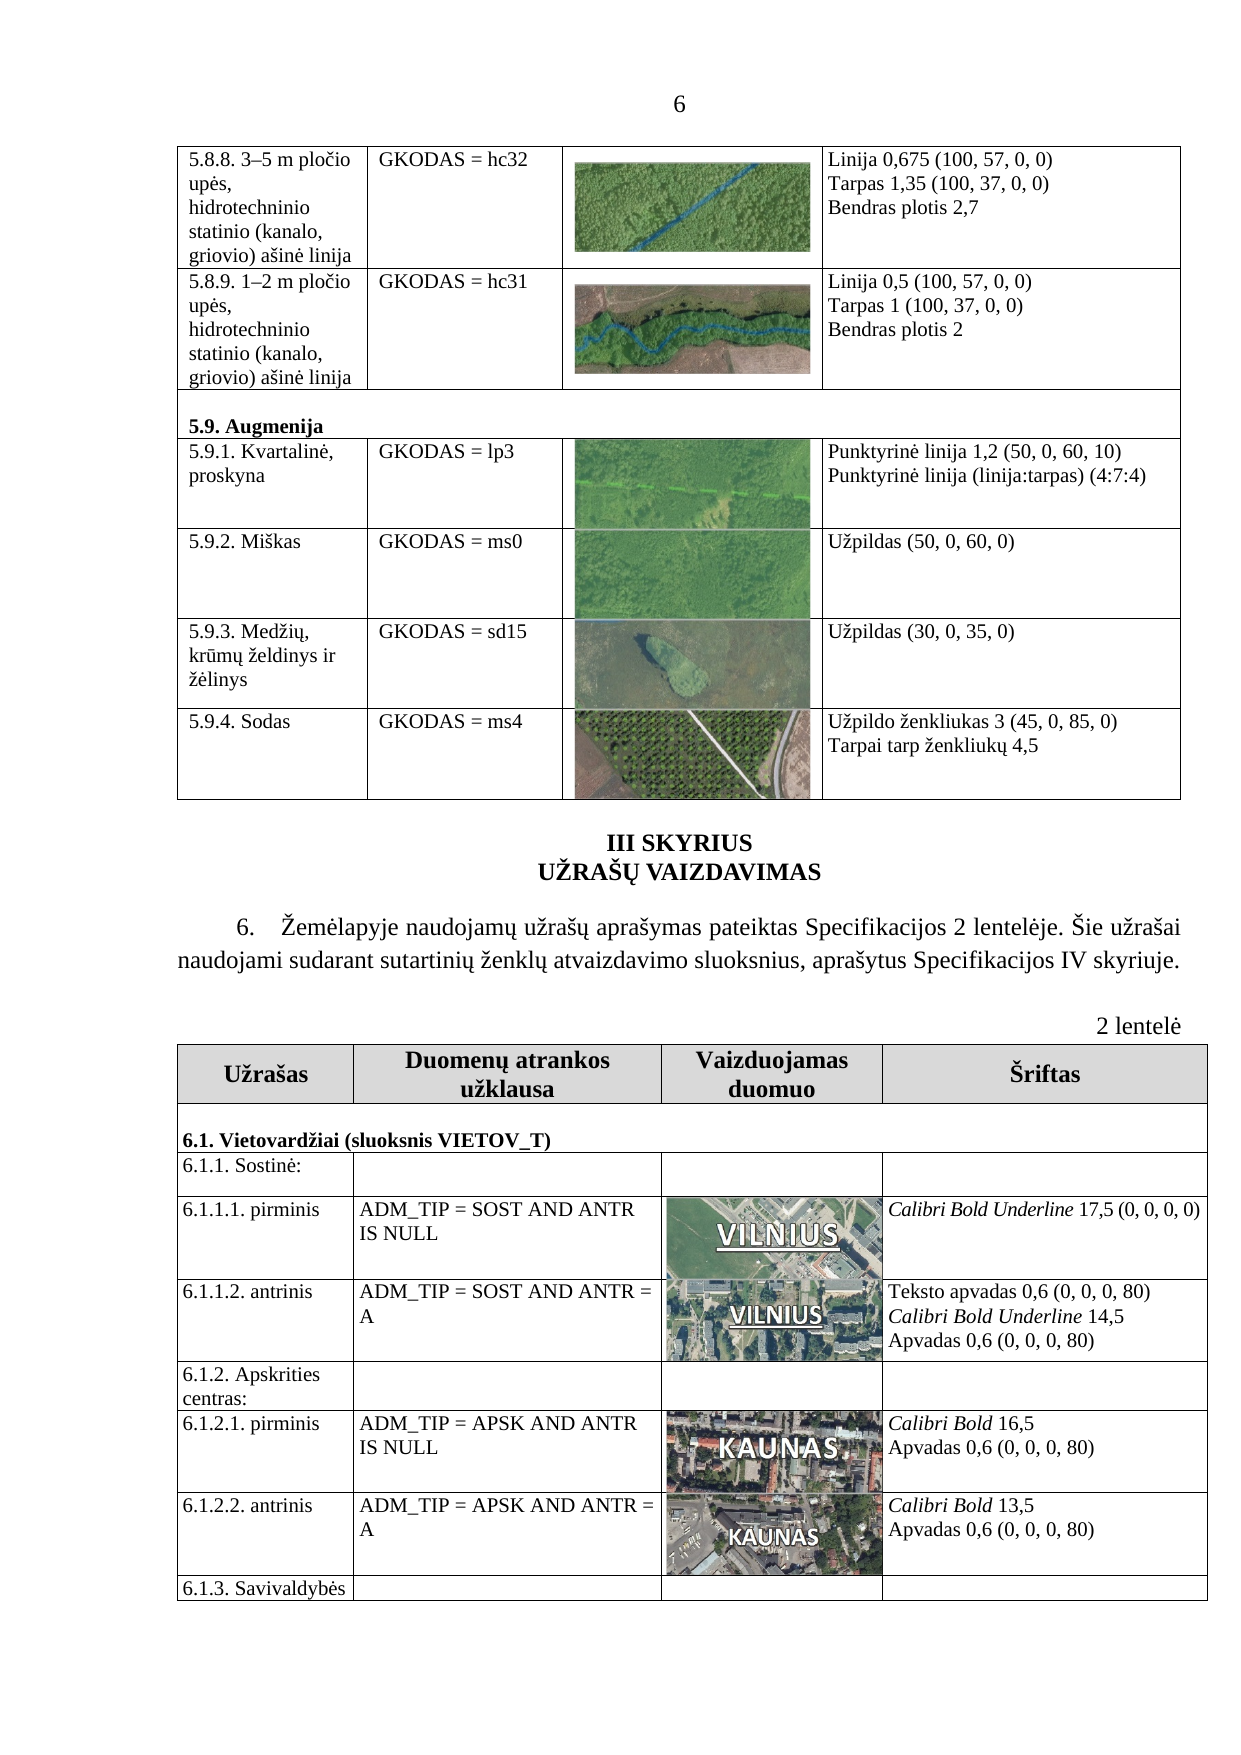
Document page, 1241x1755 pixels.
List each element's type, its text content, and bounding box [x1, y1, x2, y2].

table_cell 6.1.2.1. pirminis [178, 1411, 353, 1492]
table_cell 6.1. Vietovardžiai (sluoksnis VIETOV_T) [178, 1104, 1207, 1152]
table_cell [811, 709, 822, 798]
table_header Duomenų atrankos užklausa [354, 1045, 661, 1103]
table_cell GKODAS = lp3 [368, 439, 562, 528]
table_cell Calibri Bold Underline 17,5 (0, 0, 0, 0) [883, 1197, 1207, 1278]
text 6. Žemėlapyje naudojamų užrašų aprašymas pateiktas Specifikacijos 2 lentelėje. Šie užrašai naudojami sudarant sutartinių ženklų atvaizdavimo sluoksnius, aprašytus Specifikacijos IV skyriuje. [177, 912, 1181, 974]
table_cell Užpildo ženkliukas 3 (45, 0, 85, 0) Tarpai tarp ženkliukų 4,5 [823, 709, 1180, 798]
table_cell [662, 1197, 666, 1278]
table_cell [354, 1576, 661, 1599]
table_cell Linija 0,5 (100, 57, 0, 0) Tarpas 1 (100, 37, 0, 0) Bendras plotis 2 [823, 269, 1180, 389]
table_cell [563, 619, 574, 708]
table_cell [563, 269, 822, 389]
table_cell [662, 1280, 666, 1361]
table_cell Linija 0,675 (100, 57, 0, 0) Tarpas 1,35 (100, 37, 0, 0) Bendras plotis 2,7 [823, 147, 1180, 267]
table_cell 5.9.1. Kvartalinė, proskyna [178, 439, 367, 528]
table_cell [662, 1576, 882, 1599]
table_header Šriftas [883, 1045, 1207, 1103]
table_cell 6.1.1. Sostinė: [178, 1153, 353, 1196]
table_cell [662, 1362, 882, 1410]
table_cell Užpildas (50, 0, 60, 0) [823, 529, 1180, 618]
table_cell GKODAS = ms0 [368, 529, 562, 618]
table_cell 5.8.8. 3–5 m pločio upės, hidrotechninio statinio (kanalo, griovio) ašinė linija [178, 147, 367, 267]
table_cell GKODAS = hc31 [368, 269, 562, 389]
table_cell Calibri Bold 13,5 Apvadas 0,6 (0, 0, 0, 80) [883, 1493, 1207, 1574]
table_cell [354, 1153, 661, 1196]
table_cell [662, 1411, 666, 1492]
table_cell 5.9. Augmenija [178, 390, 1180, 438]
text III SKYRIUS [177, 828, 1181, 857]
table_cell Užpildas (30, 0, 35, 0) [823, 619, 1180, 708]
table_cell [883, 1576, 1207, 1599]
table_cell [883, 1153, 1207, 1196]
table_cell 6.1.3. Savivaldybės [178, 1576, 353, 1599]
table_cell [563, 439, 574, 528]
table_cell GKODAS = sd15 [368, 619, 562, 708]
table_cell ADM_TIP = APSK AND ANTR IS NULL [354, 1411, 661, 1492]
table_cell [563, 709, 574, 798]
table_cell 5.9.2. Miškas [178, 529, 367, 618]
table_cell 6.1.1.1. pirminis [178, 1197, 353, 1278]
table_cell [811, 619, 822, 708]
table_cell 6.1.1.2. antrinis [178, 1280, 353, 1361]
table_cell GKODAS = hc32 [368, 147, 562, 267]
table_cell [811, 439, 822, 528]
table_cell 5.8.9. 1–2 m pločio upės, hidrotechninio statinio (kanalo, griovio) ašinė linija [178, 269, 367, 389]
table_cell [662, 1493, 666, 1574]
table_cell 6.1.2. Apskrities centras: [178, 1362, 353, 1410]
table_cell 5.9.4. Sodas [178, 709, 367, 798]
table_cell [563, 147, 822, 267]
text UŽRAŠŲ VAIZDAVIMAS [177, 857, 1181, 886]
text 2 lentelė [236, 1011, 1181, 1040]
table_cell Teksto apvadas 0,6 (0, 0, 0, 80) Calibri Bold Underline 14,5 Apvadas 0,6 (0, 0, 0, 80) [883, 1280, 1207, 1361]
table_cell ADM_TIP = SOST AND ANTR = A [354, 1280, 661, 1361]
table_header Vaizduojamas duomuo [662, 1045, 882, 1103]
table_cell [811, 529, 822, 618]
table_cell 5.9.3. Medžių, krūmų želdinys ir žėlinys [178, 619, 367, 708]
table_cell [662, 1153, 882, 1196]
table_cell [883, 1362, 1207, 1410]
table_cell [354, 1362, 661, 1410]
table_cell 6.1.2.2. antrinis [178, 1493, 353, 1574]
table_cell GKODAS = ms4 [368, 709, 562, 798]
table_cell [563, 529, 574, 618]
table_cell Calibri Bold 16,5 Apvadas 0,6 (0, 0, 0, 80) [883, 1411, 1207, 1492]
table_header Užrašas [178, 1045, 353, 1103]
table_cell Punktyrinė linija 1,2 (50, 0, 60, 10) Punktyrinė linija (linija:tarpas) (4:7:4) [823, 439, 1180, 528]
table_cell ADM_TIP = SOST AND ANTR IS NULL [354, 1197, 661, 1278]
table_cell ADM_TIP = APSK AND ANTR = A [354, 1493, 661, 1574]
